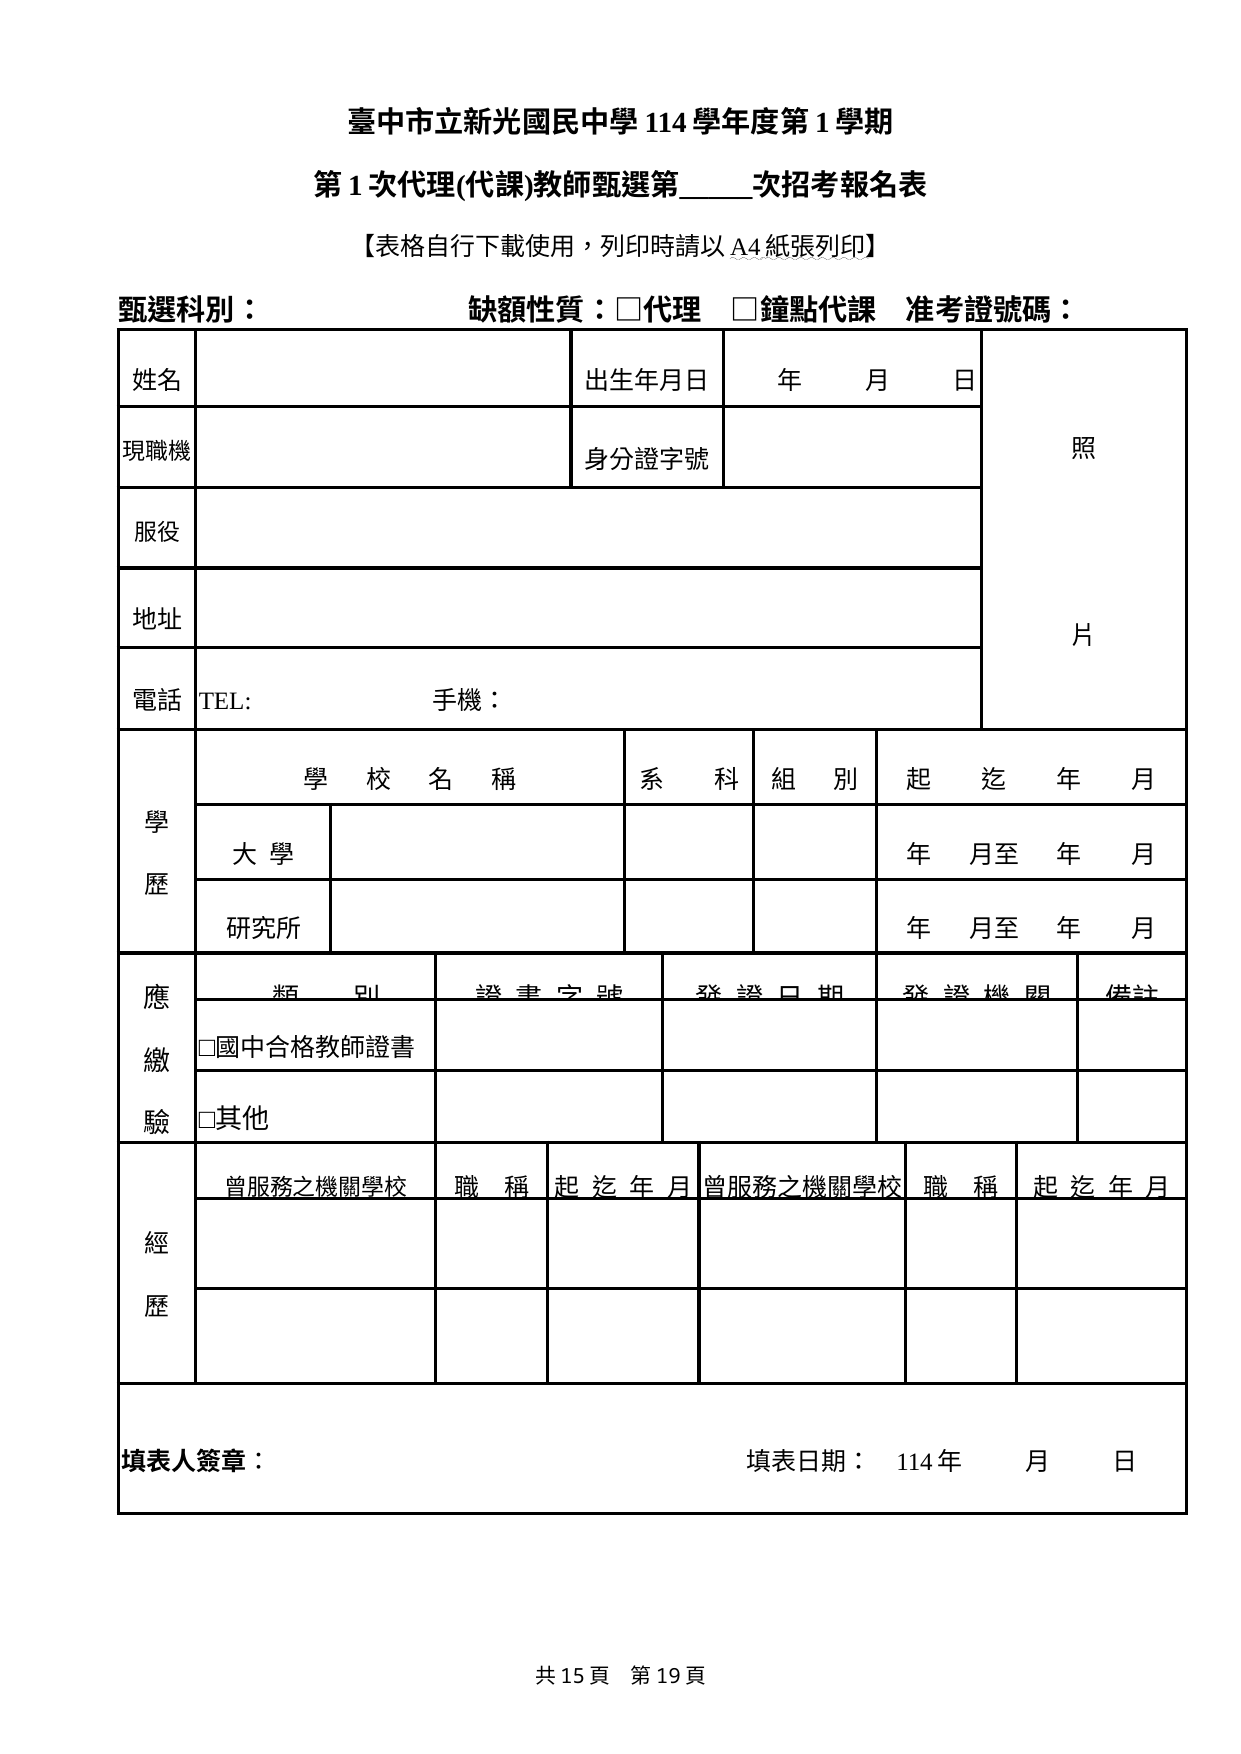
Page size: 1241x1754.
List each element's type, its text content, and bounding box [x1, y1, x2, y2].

table_cell [701, 1200, 904, 1287]
table_header 出生年月日 [573, 331, 722, 405]
table_cell 填表人簽章： 填表日期： 114年 月 日 [120, 1385, 1185, 1512]
table_cell [755, 881, 875, 951]
table_cell [197, 570, 980, 646]
table_cell □其他 [197, 1072, 434, 1141]
table_cell [549, 1200, 697, 1287]
table_cell [907, 1290, 1015, 1382]
text 第1次代理(代課)教師甄選第_____次招考報名表 [118, 141, 1122, 203]
table_cell [624, 1072, 661, 1141]
table_cell 經 歷 [120, 1144, 194, 1382]
table_cell [725, 408, 980, 486]
table_cell [146, 1515, 1073, 1578]
table_cell [197, 408, 569, 486]
table_header 照 片 [983, 331, 1185, 728]
table_cell [1018, 1200, 1185, 1287]
table_cell 學 校 名 稱 [197, 731, 623, 803]
table_cell [332, 881, 623, 951]
table_cell 職 稱 [907, 1144, 1015, 1197]
table_cell [1073, 1515, 1077, 1578]
table_cell 發 證 機 關 [878, 955, 1076, 998]
table_cell [437, 1001, 624, 1068]
table_cell 起 迄 年 月 [878, 731, 1185, 803]
table_cell [118, 1515, 146, 1578]
table_cell 現職機關學校 [120, 408, 194, 486]
table_cell [664, 1001, 875, 1068]
table_cell 備註 [1079, 955, 1185, 998]
table_cell 地址 [120, 570, 194, 646]
text 【表格自行下載使用，列印時請以A4紙張列印】 [118, 203, 1122, 266]
table_cell [664, 1072, 875, 1141]
table_cell 研究所 [197, 881, 329, 951]
table_cell 組 別 [755, 731, 875, 803]
table_header 年 月 日 [725, 331, 980, 405]
table_cell [755, 806, 875, 878]
table_cell [878, 1072, 1076, 1141]
table_cell [626, 806, 752, 878]
table_cell 學 歷 [120, 731, 194, 951]
table_cell [549, 1290, 697, 1382]
table_cell [907, 1200, 1015, 1287]
table_cell 年 月至 年 月 [878, 806, 1185, 878]
table_cell 身分證字號 [573, 408, 722, 486]
table_cell 類 別 [197, 955, 434, 998]
table_cell [437, 1072, 624, 1141]
table_cell □國中合格教師證書 [197, 1001, 434, 1068]
table_cell 電話 [120, 649, 194, 728]
table_cell □免役 □役畢 □服役中 [197, 489, 980, 566]
table_cell [701, 1290, 904, 1382]
table_cell [1079, 1072, 1185, 1141]
table_cell 服役 情形 [120, 489, 194, 566]
table_cell 發 證 日 期 [664, 955, 875, 998]
table_cell [332, 806, 623, 878]
table_cell [197, 1290, 434, 1382]
table_cell 曾服務之機關學校 [197, 1144, 434, 1197]
table_header 姓名 [120, 331, 194, 405]
text 甄選科別： 缺額性質：□代理 □鐘點代課 准考證號碼： [118, 266, 1122, 328]
table_cell 應 繳 驗 證 件 [120, 955, 194, 1141]
table_cell [878, 1001, 1076, 1068]
table_cell [626, 881, 752, 951]
table_cell 大 學 [197, 806, 329, 878]
table_cell 起 迄 年 月 [1018, 1144, 1185, 1197]
table_cell [437, 1200, 546, 1287]
table_cell 曾服務之機關學校 [701, 1144, 904, 1197]
table_cell 證 書 字 號 [437, 955, 661, 998]
table_cell [624, 1001, 661, 1068]
table_cell [1077, 1515, 1187, 1578]
text 臺中市立新光國民中學114學年度第1學期 [118, 78, 1122, 141]
table_cell [437, 1290, 546, 1382]
table_cell [1079, 1001, 1185, 1068]
table_cell TEL: 手機： [197, 649, 980, 728]
table_cell 年 月至 年 月 [878, 881, 1185, 951]
table_cell 職 稱 [437, 1144, 546, 1197]
table_cell [197, 1200, 434, 1287]
table_header [197, 331, 569, 405]
table_cell 起 迄 年 月 [549, 1144, 697, 1197]
table_cell 系 科 [626, 731, 752, 803]
table_cell [1018, 1290, 1185, 1382]
